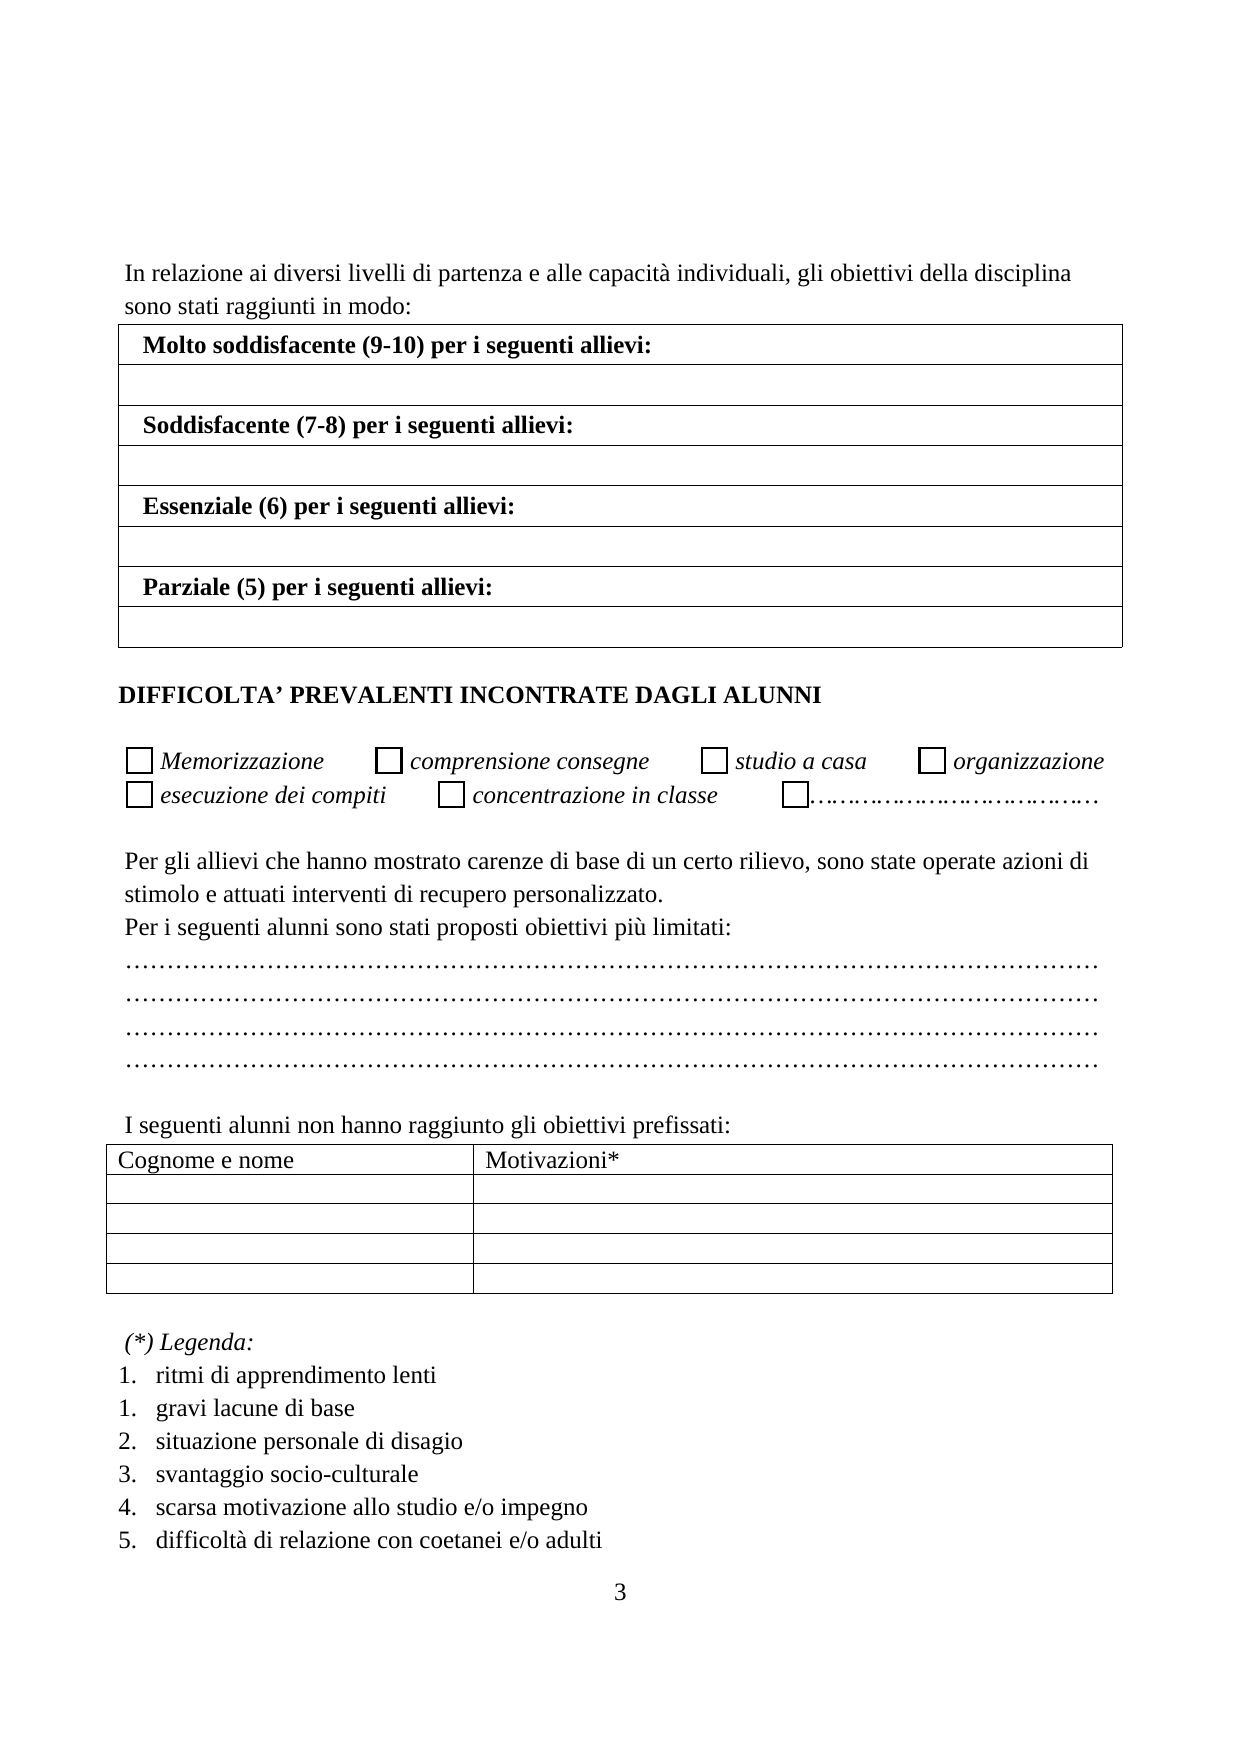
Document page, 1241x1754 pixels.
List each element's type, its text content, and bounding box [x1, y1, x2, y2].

list scarsa motivazione allo studio e/o impegno [118, 1492, 1122, 1521]
table_cell Essenziale (6) per i seguenti allievi: [119, 486, 1122, 526]
table_cell [107, 1264, 473, 1293]
table_cell [119, 446, 1122, 485]
list gravi lacune di base [118, 1393, 1122, 1421]
table_cell [107, 1175, 473, 1203]
text Per gli allievi che hanno mostrato carenze di base di un certo rilievo, sono state operate azioni di stimolo e attuati interventi di recupero personalizzato. [124, 846, 1122, 908]
text Memorizzazione comprensione consegne studio a casa organizzazione esecuzione dei compiti concentrazione in classe ………………………………… [124, 746, 1122, 809]
table_header Molto soddisfacente (9-10) per i seguenti allievi: [119, 325, 1122, 364]
table_cell [474, 1234, 1112, 1263]
text DIFFICOLTA’ PREVALENTI INCONTRATE DAGLI ALUNNI [118, 680, 1122, 708]
text In relazione ai diversi livelli di partenza e alle capacità individuali, gli obiettivi della disciplina sono stati raggiunti in modo: [124, 258, 1093, 320]
list svantaggio socio-culturale [118, 1459, 1122, 1487]
table_cell [474, 1175, 1112, 1203]
table_cell [119, 365, 1122, 405]
text Per i seguenti alunni sono stati proposti obiettivi più limitati: [124, 912, 1122, 941]
table_cell [119, 527, 1122, 566]
table_cell [119, 607, 1122, 647]
table_cell [474, 1204, 1112, 1233]
table_cell [107, 1234, 473, 1263]
table_cell Parziale (5) per i seguenti allievi: [119, 567, 1122, 606]
text I seguenti alunni non hanno raggiunto gli obiettivi prefissati: [124, 1111, 1122, 1139]
text ……………………………………………………………………………………………………………………………………………………………………………………………………………………………………………………………………………………………………………………………………………………………………………………………………………………………… [124, 946, 1122, 1073]
table_header Motivazioni* [474, 1145, 1112, 1173]
table_cell [107, 1204, 473, 1233]
table_cell [474, 1264, 1112, 1293]
list difficoltà di relazione con coetanei e/o adulti [118, 1525, 1122, 1553]
table_header Cognome e nome [107, 1145, 473, 1173]
list situazione personale di disagio [118, 1426, 1122, 1454]
text (*) Legenda: [124, 1327, 1122, 1355]
list ritmi di apprendimento lenti [118, 1360, 1122, 1388]
table_cell Soddisfacente (7-8) per i seguenti allievi: [119, 406, 1122, 445]
